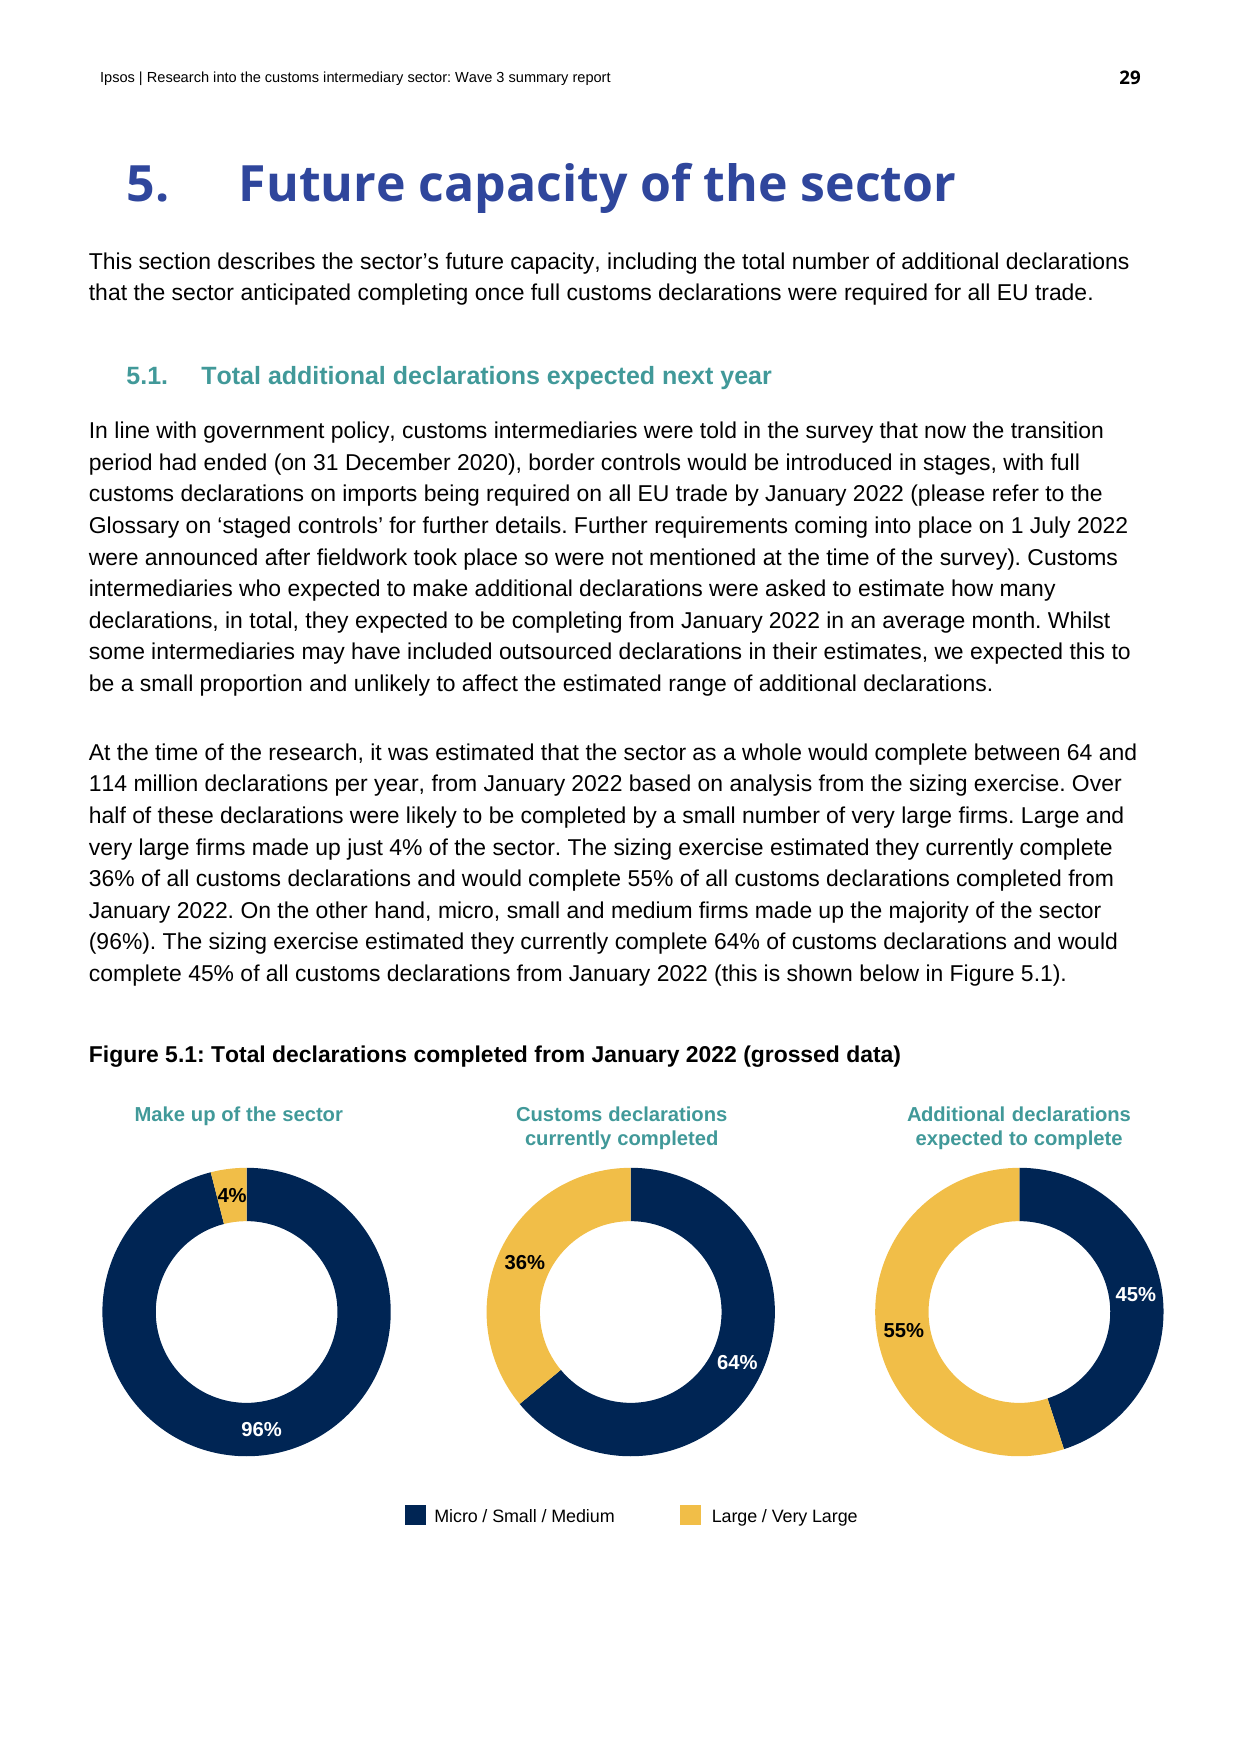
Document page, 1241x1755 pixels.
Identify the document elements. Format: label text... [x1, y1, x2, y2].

text At the time of the research, it was estimated that the sector as a whole would complete between 64 and 114 million declarations per year, from January 2022 based on analysis from the sizing exercise. Over half of these declarations were likely to be completed by a small number of very large firms. Large and very large firms made up just 4% of the sector. The sizing exercise estimated they currently complete 36% of all customs declarations and would complete 55% of all customs declarations completed from January 2022. On the other hand, micro, small and medium firms made up the majority of the sector (96%). The sizing exercise estimated they currently complete 64% of customs declarations and would complete 45% of all customs declarations from January 2022 (this is shown below in Figure 5.1). [89, 739, 1152, 986]
subtitle Future capacity of the sector [126, 148, 1152, 216]
subtitle Figure 5.1: Total declarations completed from January 2022 (grossed data) [89, 1041, 1152, 1068]
text This section describes the sector’s future capacity, including the total number of additional declarations that the sector anticipated completing once full customs declarations were required for all EU trade. [89, 248, 1152, 306]
text In line with government policy, customs intermediaries were told in the survey that now the transition period had ended (on 31 December 2020), border controls would be introduced in stages, with full customs declarations on imports being required on all EU trade by January 2022 (please refer to the Glossary on ‘staged controls’ for further details. Further requirements coming into place on 1 July 2022 were announced after fieldwork took place so were not mentioned at the time of the survey). Customs intermediaries who expected to make additional declarations were asked to estimate how many declarations, in total, they expected to be completing from January 2022 in an average month. Whilst some intermediaries may have included outsourced declarations in their estimates, we expected this to be a small proportion and unlikely to affect the estimated range of additional declarations. [89, 417, 1152, 696]
subtitle Total additional declarations expected next year [126, 361, 1152, 389]
